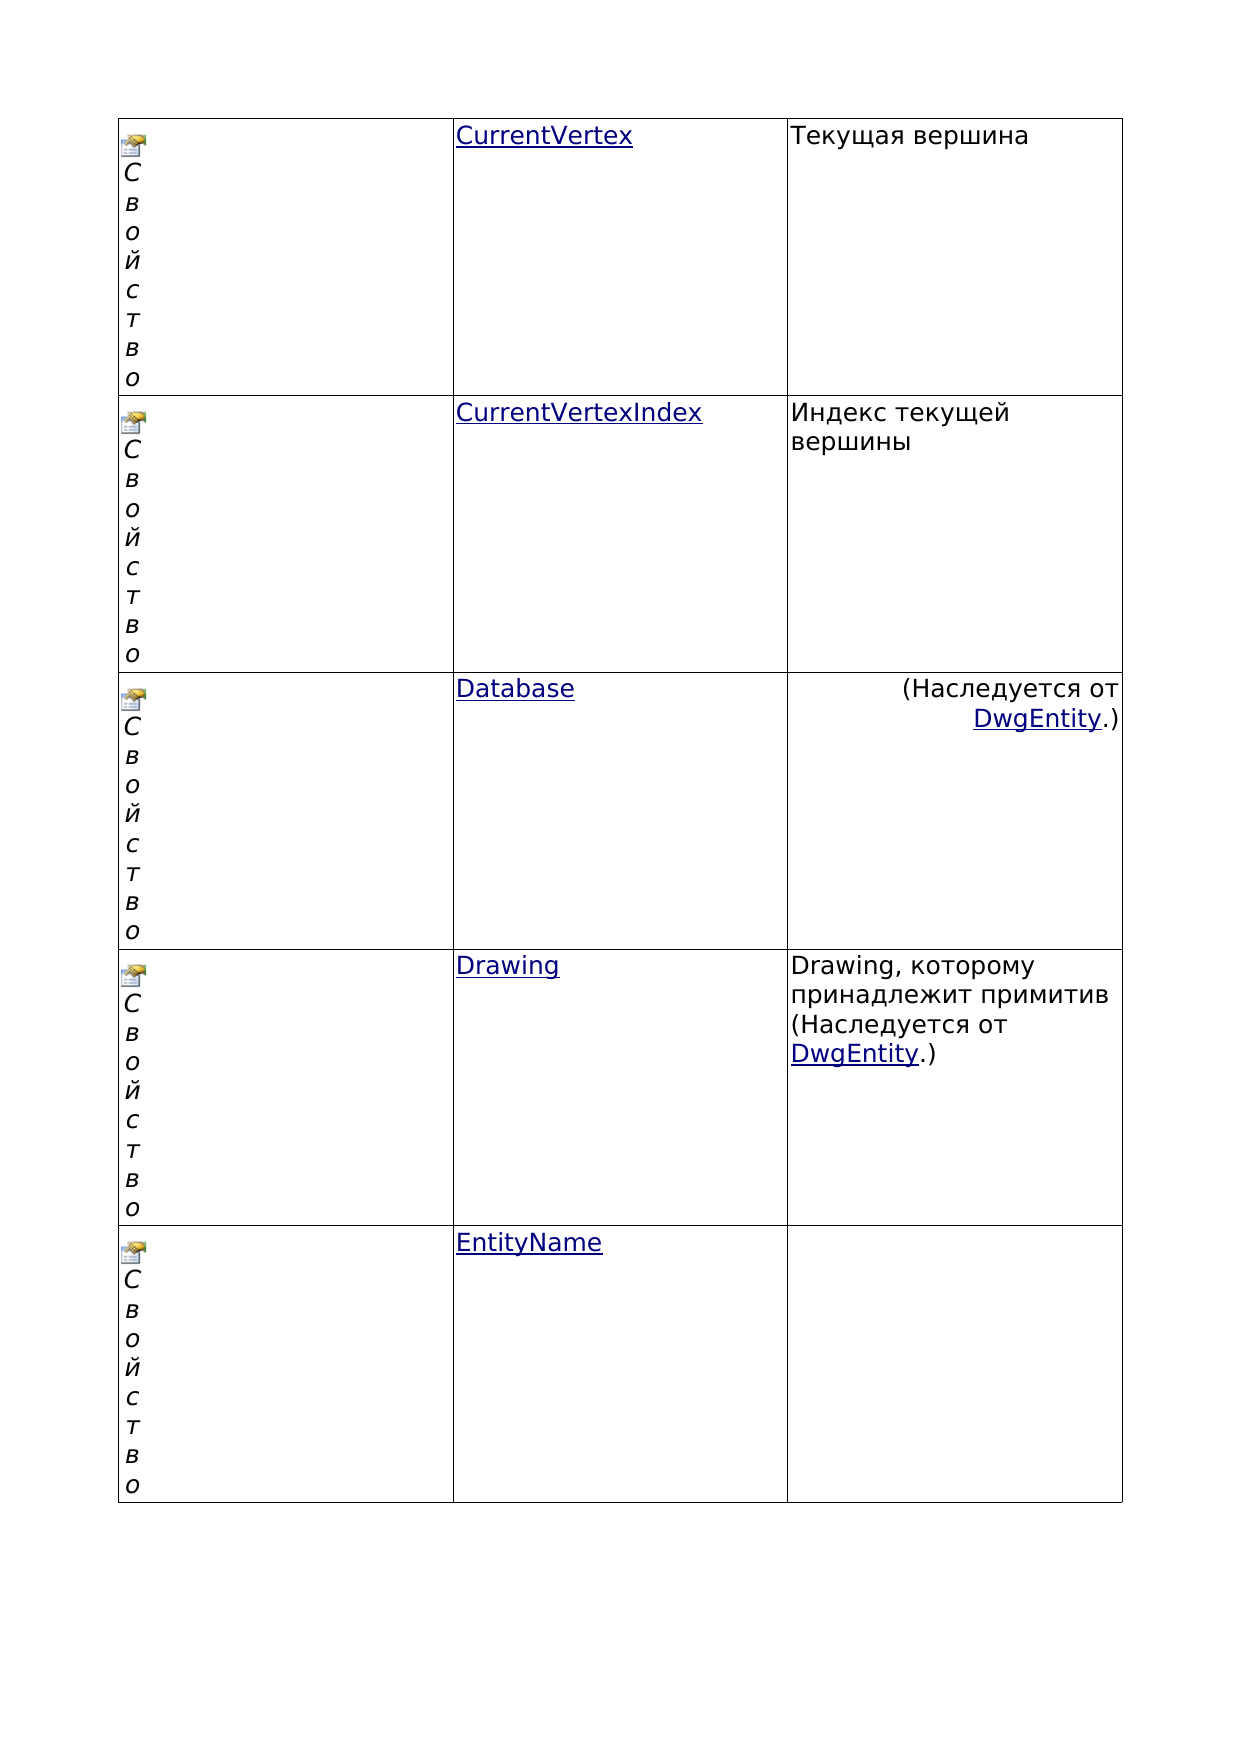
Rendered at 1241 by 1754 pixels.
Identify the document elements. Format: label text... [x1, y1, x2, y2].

table_cell Индекс текущей вершины [788, 396, 1122, 672]
table_cell [788, 1226, 1122, 1502]
table_cell (Наследуется от DwgEntity.) [788, 673, 1122, 948]
table_cell Drawing, которому принадлежит примитив (Наследуется от DwgEntity.) [788, 950, 1122, 1225]
table_cell Drawing [454, 950, 787, 1225]
table_cell [119, 396, 453, 672]
table_cell CurrentVertex [454, 119, 787, 395]
picture [121, 963, 147, 989]
table_cell [119, 1226, 453, 1502]
table_cell CurrentVertexIndex [454, 396, 787, 672]
table_cell Database [454, 673, 787, 948]
table_cell [119, 950, 453, 1225]
picture [121, 1240, 147, 1266]
table_cell EntityName [454, 1226, 787, 1502]
table_cell [119, 119, 453, 395]
picture [121, 687, 147, 713]
picture [121, 133, 147, 159]
picture [121, 410, 147, 436]
table_cell [119, 673, 453, 948]
table_cell Текущая вершина [788, 119, 1122, 395]
